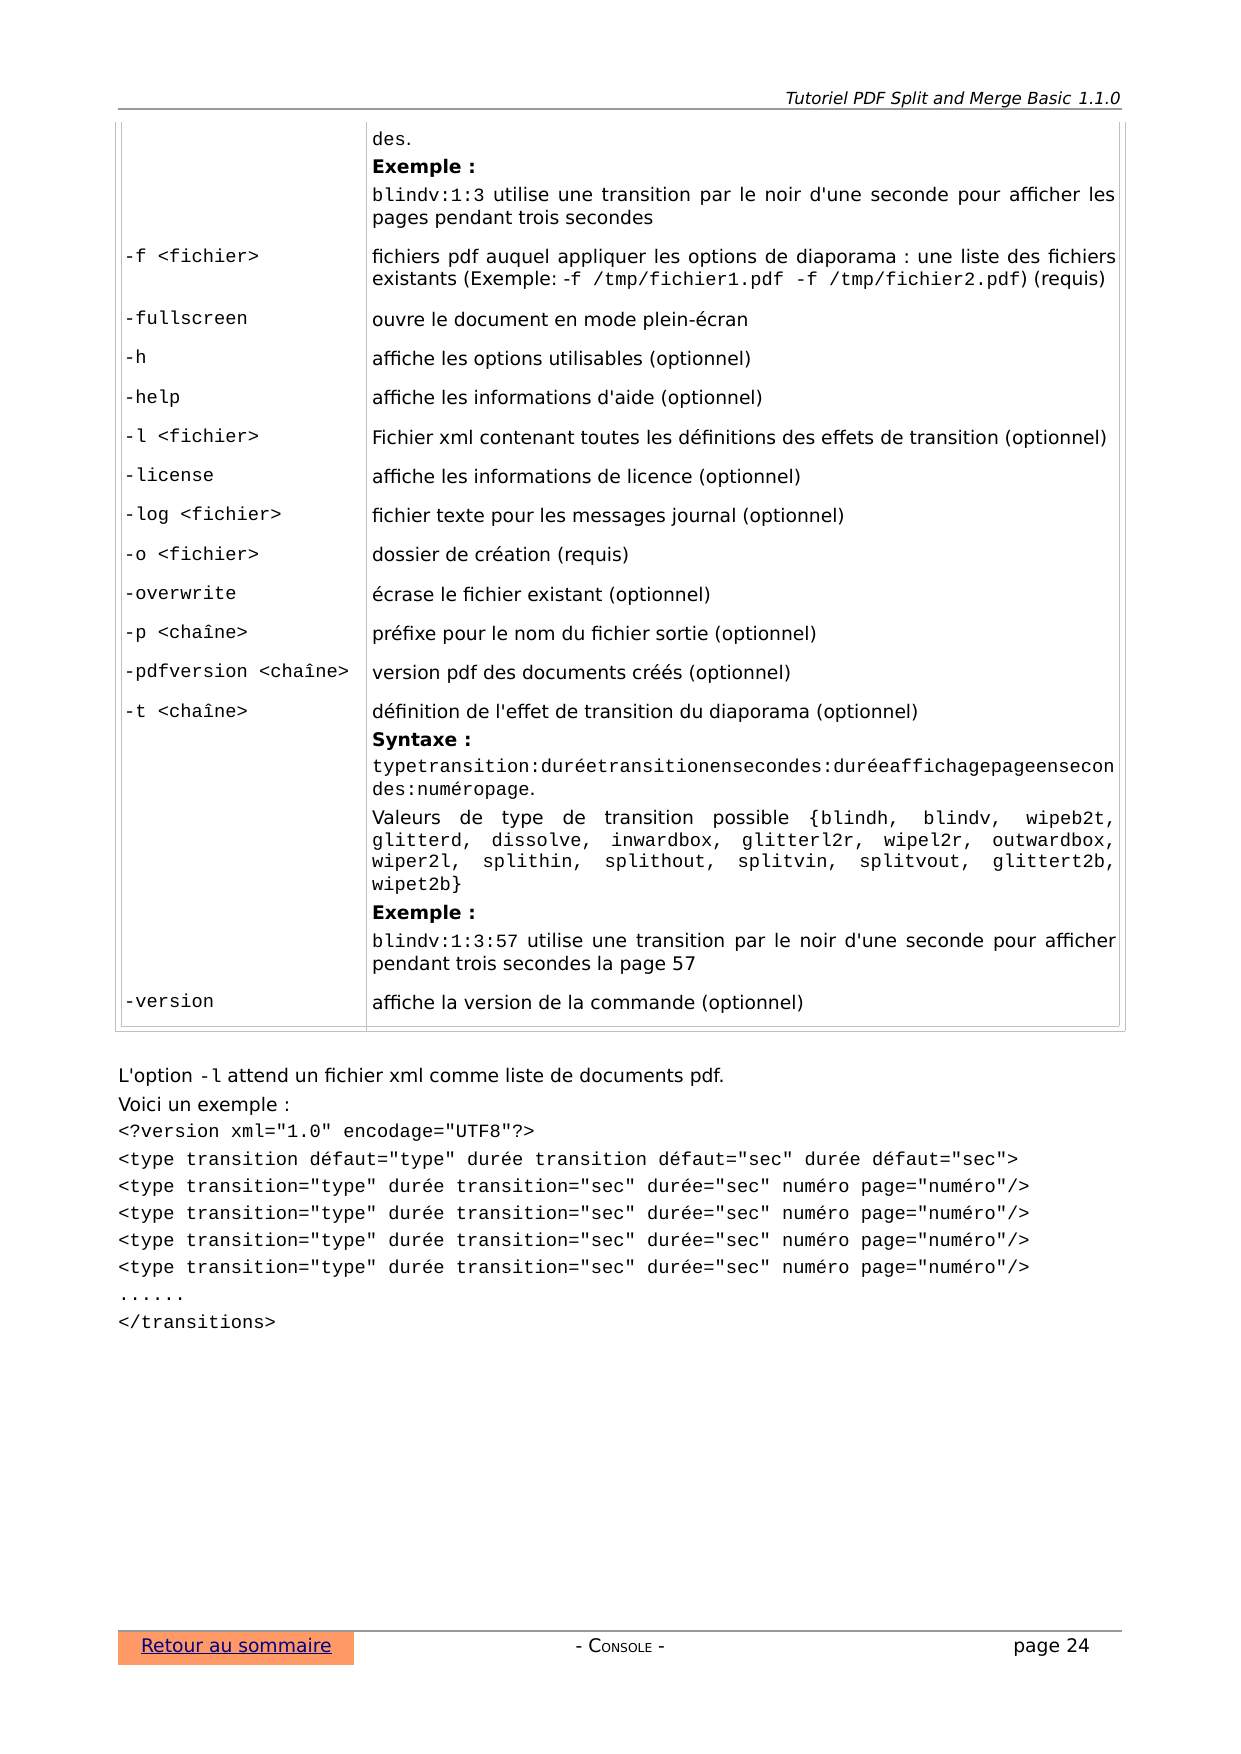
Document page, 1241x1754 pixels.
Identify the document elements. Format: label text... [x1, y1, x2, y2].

table_cell -overwrite [122, 578, 366, 617]
table_cell version pdf des documents créés (optionnel) [367, 657, 1119, 696]
table_cell ouvre le document en mode plein‑écran [367, 303, 1119, 342]
text <?version xml="1.0" encodage="UTF8"?> [118, 1122, 1122, 1143]
text ...... [118, 1285, 1122, 1306]
table_cell définition de l'effet de transition du diaporama (optionnel) Syntaxe : typetransition:duréetransitionensecondes:duréeaffichagepageensecondes:numéropage. Valeurs de type de transition possible {blindh, blindv, wipeb2t, glitterd, dissolve, inwardbox, glitterl2r, wipel2r, outwardbox, wiper2l, splithin, splithout, splitvin, splitvout, glittert2b, wipet2b} Exemple : blindv:1:3:57 utilise une transition par le noir d'une seconde pour afficher pendant trois secondes la page 57 [367, 696, 1119, 986]
table_cell -help [122, 382, 366, 421]
table_cell -p <chaîne> [122, 617, 366, 657]
table_cell [122, 122, 366, 241]
text <type transition="type" durée transition="sec" durée="sec" numéro page="numéro"/> [118, 1176, 1122, 1198]
table_cell -f <fichier> [122, 241, 366, 303]
table_cell -version [122, 986, 366, 1026]
text Voici un exemple : [118, 1094, 1122, 1116]
table_cell fichiers pdf auquel appliquer les options de diaporama : une liste des fichiers existants (Exemple: ‑f /tmp/fichier1.pdf ‑f /tmp/fichier2.pdf) (requis) [367, 241, 1119, 303]
text <type transition="type" durée transition="sec" durée="sec" numéro page="numéro"/> [118, 1231, 1122, 1252]
text L'option -l attend un fichier xml comme liste de documents pdf. [118, 1065, 1122, 1088]
table_cell -fullscreen [122, 303, 366, 342]
table_cell affiche les options utilisables (optionnel) [367, 343, 1119, 382]
text </transitions> [118, 1312, 1122, 1334]
text <type transition="type" durée transition="sec" durée="sec" numéro page="numéro"/> [118, 1258, 1122, 1279]
table_cell affiche les informations de licence (optionnel) [367, 460, 1119, 499]
table_cell Fichier xml contenant toutes les définitions des effets de transition (optionnel) [367, 421, 1119, 460]
table_cell -t <chaîne> [122, 696, 366, 986]
table_cell -license [122, 460, 366, 499]
table_cell -l <fichier> [122, 421, 366, 460]
table_cell affiche la version de la commande (optionnel) [367, 986, 1119, 1026]
table_cell -h [122, 343, 366, 382]
table_cell affiche les informations d'aide (optionnel) [367, 382, 1119, 421]
table_cell écrase le fichier existant (optionnel) [367, 578, 1119, 617]
table_cell -pdfversion <chaîne> [122, 657, 366, 696]
table_cell -o <fichier> [122, 539, 366, 578]
text <type transition défaut="type" durée transition défaut="sec" durée défaut="sec"> [118, 1149, 1122, 1171]
table_cell fichier texte pour les messages journal (optionnel) [367, 500, 1119, 539]
table_cell préfixe pour le nom du fichier sortie (optionnel) [367, 617, 1119, 657]
table_cell dossier de création (requis) [367, 539, 1119, 578]
table_cell des. Exemple : blindv:1:3 utilise une transition par le noir d'une seconde pour afficher les pages pendant trois secondes [367, 122, 1119, 241]
table_cell -log <fichier> [122, 500, 366, 539]
text <type transition="type" durée transition="sec" durée="sec" numéro page="numéro"/> [118, 1204, 1122, 1225]
